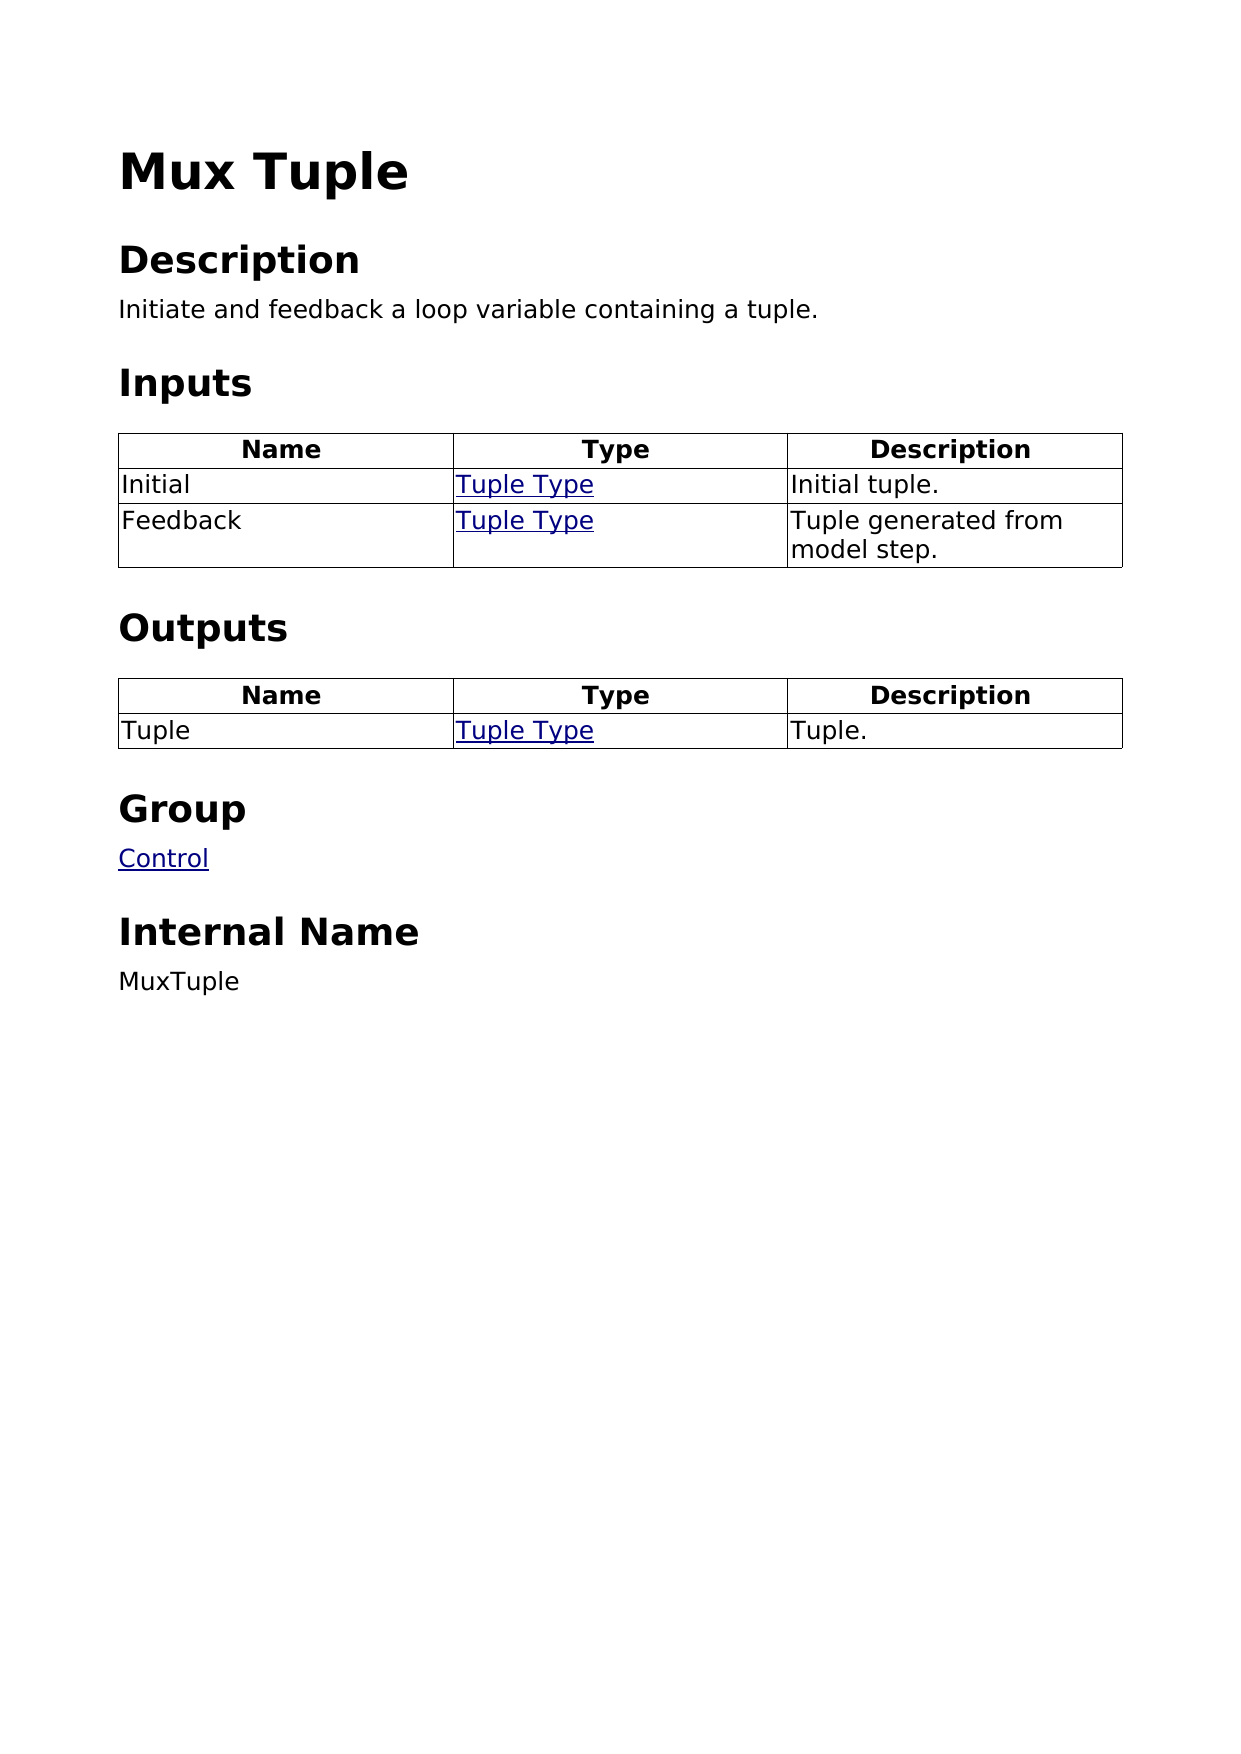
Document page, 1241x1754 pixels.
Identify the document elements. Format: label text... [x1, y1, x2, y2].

table_cell Initial tuple. [788, 469, 1122, 503]
table_header Description [788, 434, 1122, 468]
subtitle Description [118, 239, 1122, 282]
subtitle Internal Name [118, 911, 1122, 954]
text Initiate and feedback a loop variable containing a tuple. [118, 295, 1122, 324]
table_cell Tuple Type [454, 714, 787, 748]
table_cell Tuple Type [454, 504, 787, 567]
text Control [118, 844, 1122, 873]
table_header Name [119, 679, 453, 713]
subtitle Inputs [118, 362, 1122, 405]
table_cell Tuple generated from model step. [788, 504, 1122, 567]
table_cell Feedback [119, 504, 453, 567]
table_header Type [454, 434, 787, 468]
table_cell Tuple Type [454, 469, 787, 503]
table_header Description [788, 679, 1122, 713]
table_cell Initial [119, 469, 453, 503]
subtitle Mux Tuple [118, 143, 1122, 201]
text MuxTuple [118, 967, 1122, 996]
table_header Type [454, 679, 787, 713]
subtitle Group [118, 788, 1122, 832]
table_header Name [119, 434, 453, 468]
subtitle Outputs [118, 607, 1122, 651]
table_cell Tuple [119, 714, 453, 748]
table_cell Tuple. [788, 714, 1122, 748]
